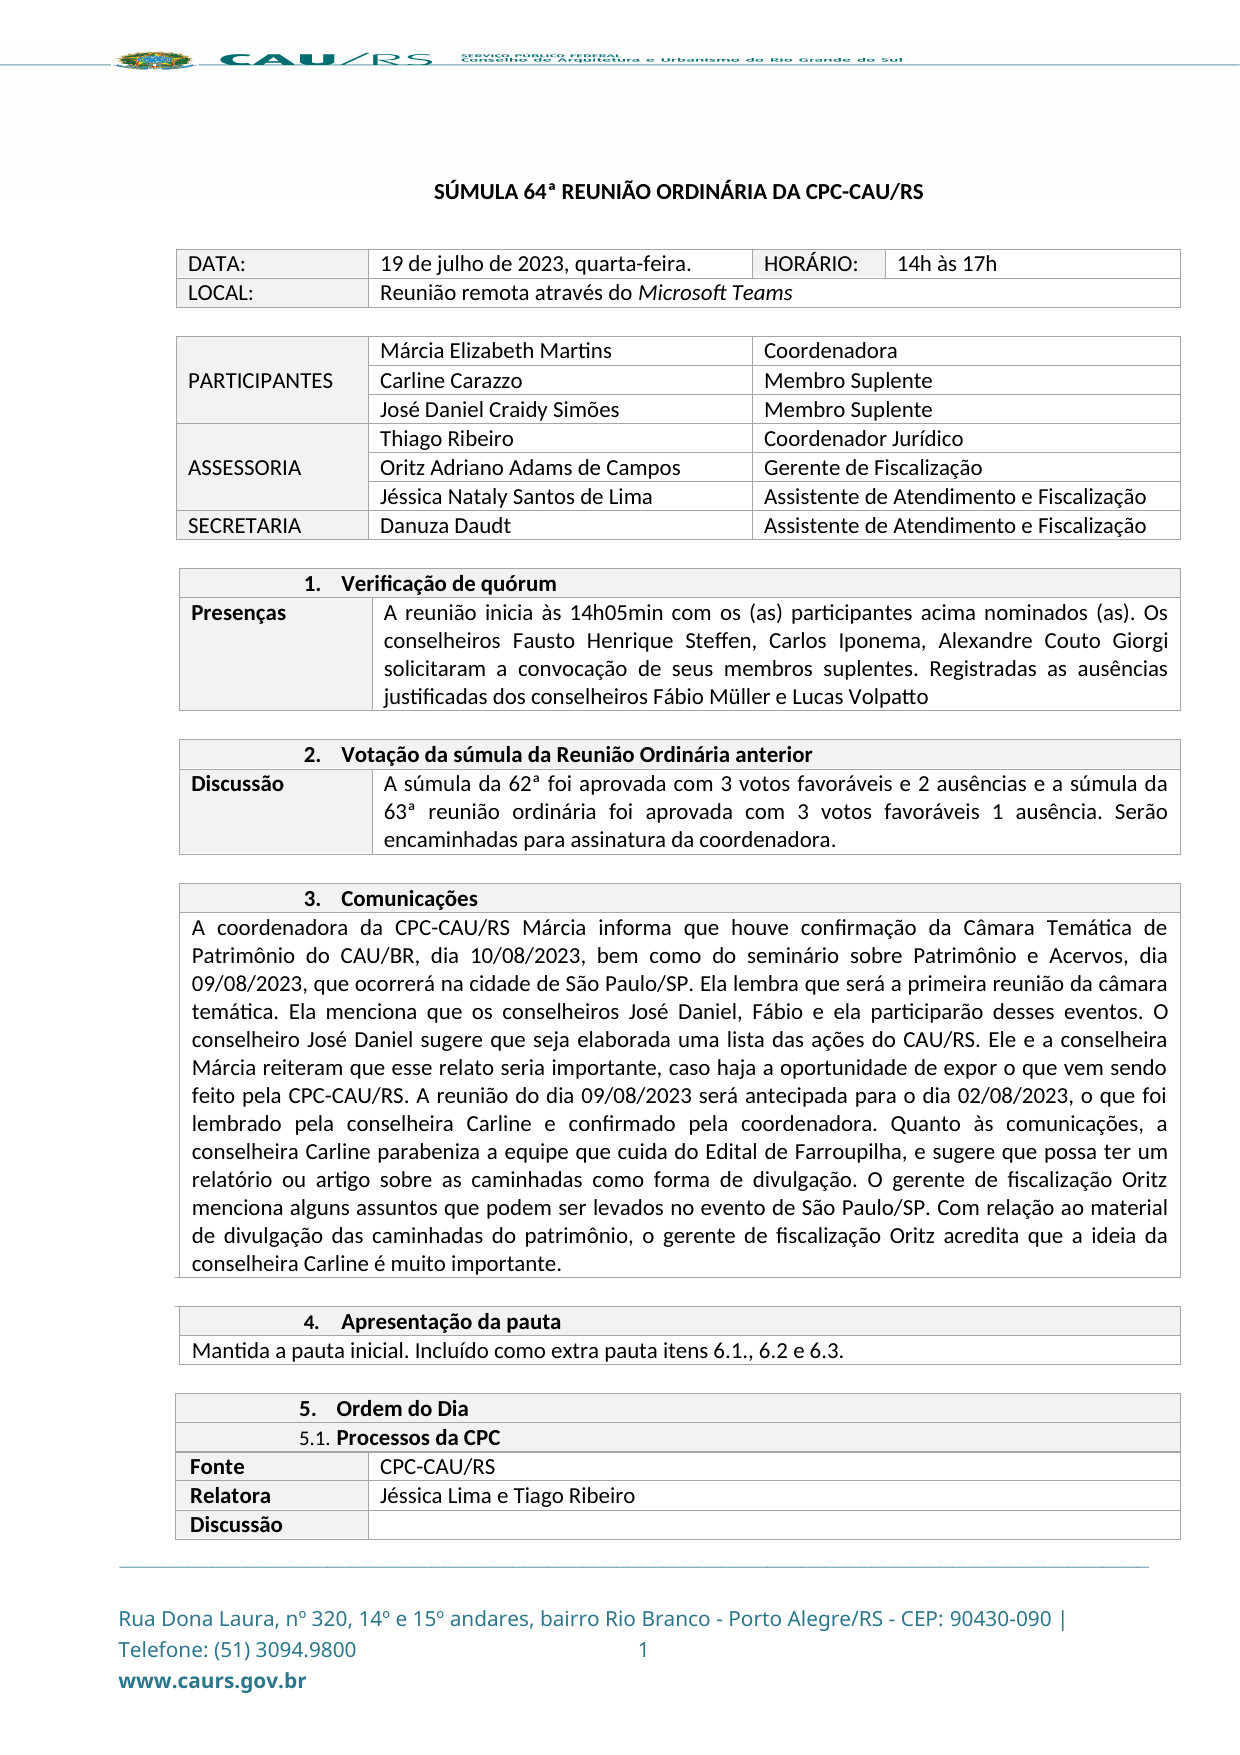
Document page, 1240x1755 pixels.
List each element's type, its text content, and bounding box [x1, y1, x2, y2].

table_cell Reunião remota através do Microsoft Teams [369, 279, 1180, 307]
table_cell A súmula da 62ª foi aprovada com 3 votos favoráveis e 2 ausências e a súmula da 63ª reunião ordinária foi aprovada com 3 votos favoráveis 1 ausência. Serão encaminhadas para assinatura da coordenadora. [373, 770, 1180, 853]
table_cell [175, 710, 180, 739]
table_cell [175, 854, 180, 883]
table_header 14h às 17h [886, 250, 1180, 277]
table_cell SECRETARIA [177, 511, 368, 539]
table_cell Fonte [176, 1453, 368, 1480]
table_header [175, 568, 179, 597]
text SÚMULA 64ª REUNIÃO ORDINÁRIA DA CPC-CAU/RS [207, 198, 1151, 205]
table_header PARTICIPANTES [177, 337, 368, 423]
table_cell Relatora [176, 1481, 368, 1509]
table_cell [175, 1335, 179, 1364]
table_cell Jéssica Lima e Tiago Ribeiro [369, 1481, 1180, 1509]
table_cell A reunião inicia às 14h05min com os (as) participantes acima nominados (as). Os conselheiros Fausto Henrique Steffen, Carlos Iponema, Alexandre Couto Giorgi solicitaram a convocação de seus membros suplentes. Registradas as ausências justificadas dos conselheiros Fábio Müller e Lucas Volpatto [373, 598, 1180, 710]
table_cell Coordenador Jurídico [753, 424, 1180, 452]
table_header HORÁRIO: [753, 250, 885, 277]
table_cell [175, 912, 179, 1277]
table_cell Discussão [180, 770, 372, 853]
table_cell [180, 711, 1181, 739]
table_cell Presenças [180, 598, 372, 710]
table_cell [180, 855, 1181, 883]
table_header DATA: [177, 250, 368, 277]
table_cell Carline Carazzo [369, 366, 752, 394]
table_cell [175, 597, 179, 710]
table_cell Apresentação da pauta [180, 1307, 1180, 1335]
table_cell Comunicações [180, 884, 1180, 912]
table_cell LOCAL: [177, 279, 368, 307]
table_cell Oritz Adriano Adams de Campos [369, 453, 752, 481]
table_cell [175, 1278, 1181, 1306]
table_cell Gerente de Fiscalização [753, 453, 1180, 481]
table_cell Thiago Ribeiro [369, 424, 752, 452]
table_cell Processos da CPC [176, 1423, 1180, 1451]
table_cell Membro Suplente [753, 366, 1180, 394]
table_cell [175, 1307, 179, 1335]
table_cell [175, 739, 179, 768]
table_cell José Daniel Craidy Simões [369, 395, 752, 423]
table_header Coordenadora [753, 337, 1180, 365]
table_cell Jéssica Nataly Santos de Lima [369, 482, 752, 510]
table_cell Danuza Daudt [369, 511, 752, 539]
table_cell [175, 769, 179, 853]
table_cell Assistente de Atendimento e Fiscalização [753, 482, 1180, 510]
table_header Verificação de quórum [180, 569, 1180, 597]
table_cell Membro Suplente [753, 395, 1180, 423]
table_cell A coordenadora da CPC-CAU/RS Márcia informa que houve confirmação da Câmara Temática de Patrimônio do CAU/BR, dia 10/08/2023, bem como do seminário sobre Patrimônio e Acervos, dia 09/08/2023, que ocorrerá na cidade de São Paulo/SP. Ela lembra que será a primeira reunião da câmara temática. Ela menciona que os conselheiros José Daniel, Fábio e ela participarão desses eventos. O conselheiro José Daniel sugere que seja elaborada uma lista das ações do CAU/RS. Ele e a conselheira Márcia reiteram que esse relato seria importante, caso haja a oportunidade de expor o que vem sendo feito pela CPC-CAU/RS. A reunião do dia 09/08/2023 será antecipada para o dia 02/08/2023, o que foi lembrado pela conselheira Carline e confirmado pela coordenadora. Quanto às comunicações, a conselheira Carline parabeniza a equipe que cuida do Edital de Farroupilha, e sugere que possa ter um relatório ou artigo sobre as caminhadas como forma de divulgação. O gerente de fiscalização Oritz menciona alguns assuntos que podem ser levados no evento de São Paulo/SP. Com relação ao material de divulgação das caminhadas do patrimônio, o gerente de fiscalização Oritz acredita que a ideia da conselheira Carline é muito importante. [180, 913, 1180, 1277]
table_cell Mantida a pauta inicial. Incluído como extra pauta itens 6.1., 6.2 e 6.3. [180, 1336, 1180, 1364]
table_header Márcia Elizabeth Martins [369, 337, 752, 365]
table_header 19 de julho de 2023, quarta-feira. [369, 250, 752, 277]
table_cell [175, 883, 179, 912]
table_cell Discussão [176, 1511, 368, 1538]
table_header Ordem do Dia [176, 1394, 1180, 1422]
table_cell Assistente de Atendimento e Fiscalização [753, 511, 1180, 539]
table_cell Votação da súmula da Reunião Ordinária anterior [180, 740, 1180, 768]
table_cell CPC-CAU/RS [369, 1453, 1180, 1480]
table_cell ASSESSORIA [177, 424, 368, 510]
